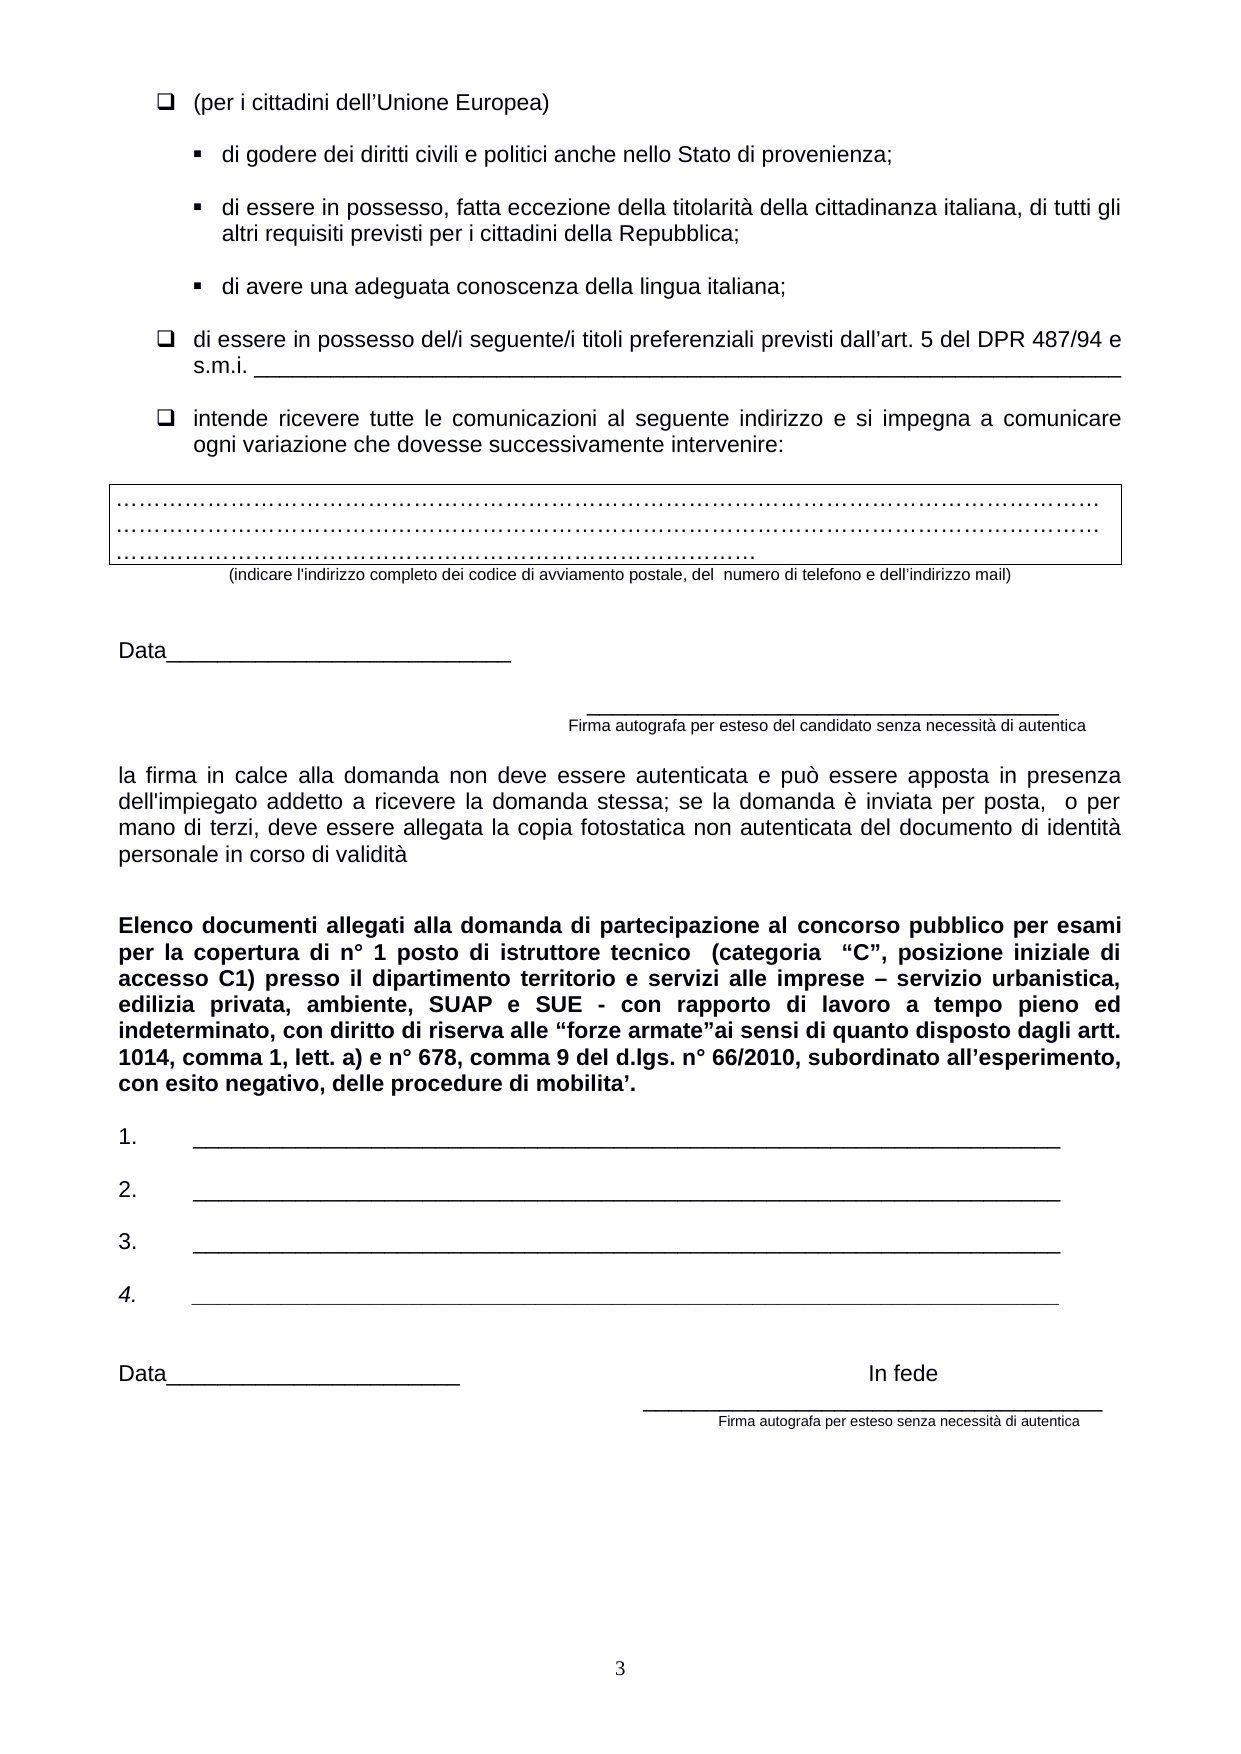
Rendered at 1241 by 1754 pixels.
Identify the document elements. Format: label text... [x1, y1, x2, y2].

list di essere in possesso, fatta eccezione della titolarità della cittadinanza italiana, di tutti gli altri requisiti previsti per i cittadini della Repubblica; [192, 194, 1122, 247]
text Firma autografa per esteso del candidato senza necessità di autentica [118, 716, 1122, 735]
text ____________________________________ [118, 1386, 1122, 1413]
text Elenco documenti allegati alla domanda di partecipazione al concorso pubblico per esami per la copertura di n° 1 posto di istruttore tecnico (categoria “C”, posizione iniziale di accesso C1) presso il dipartimento territorio e servizi alle imprese – servizio urbanistica, edilizia privata, ambiente, SUAP e SUE - con rapporto di lavoro a tempo pieno ed indeterminato, con diritto di riserva alle “forze armate”ai sensi di quanto disposto dagli artt. 1014, comma 1, lett. a) e n° 678, comma 9 del d.lgs. n° 66/2010, subordinato all’esperimento, con esito negativo, delle procedure di mobilita’. [118, 912, 1122, 1097]
text Data___________________________ [118, 637, 1122, 663]
list di godere dei diritti civili e politici anche nello Stato di provenienza; [192, 141, 1122, 168]
list ____________________________________________________________________ [118, 1228, 1122, 1255]
list di avere una adeguata conoscenza della lingua italiana; [192, 273, 1122, 299]
text _____________________________________ [118, 663, 1122, 716]
text Data_______________________ In fede [118, 1360, 1122, 1386]
list di essere in possesso del/i seguente/i titoli preferenziali previsti dall’art. 5 del DPR 487/94 e s.m.i. ____________________________________________________________________ [156, 326, 1122, 378]
text la firma in calce alla domanda non deve essere autenticata e può essere apposta in presenza dell'impiegato addetto a ricevere la domanda stessa; se la domanda è inviata per posta, o per mano di terzi, deve essere allegata la copia fotostatica non autenticata del documento di identità personale in corso di validità [118, 762, 1122, 867]
list ____________________________________________________________________ [118, 1123, 1122, 1149]
text Firma autografa per esteso senza necessità di autentica [118, 1413, 1122, 1429]
table_header ……………………………………………………………………………………………………………………………………………………………………………………………………………………………………………………………………………………………………………… [110, 485, 1121, 564]
list (per i cittadini dell’Unione Europea) [156, 89, 1122, 115]
text (indicare l'indirizzo completo dei codice di avviamento postale, del numero di telefono e dell’indirizzo mail) [118, 565, 1122, 584]
list ____________________________________________________________________ [118, 1176, 1122, 1202]
list intende ricevere tutte le comunicazioni al seguente indirizzo e si impegna a comunicare ogni variazione che dovesse successivamente intervenire: [156, 405, 1122, 458]
list ____________________________________________________________________ [118, 1281, 1122, 1307]
